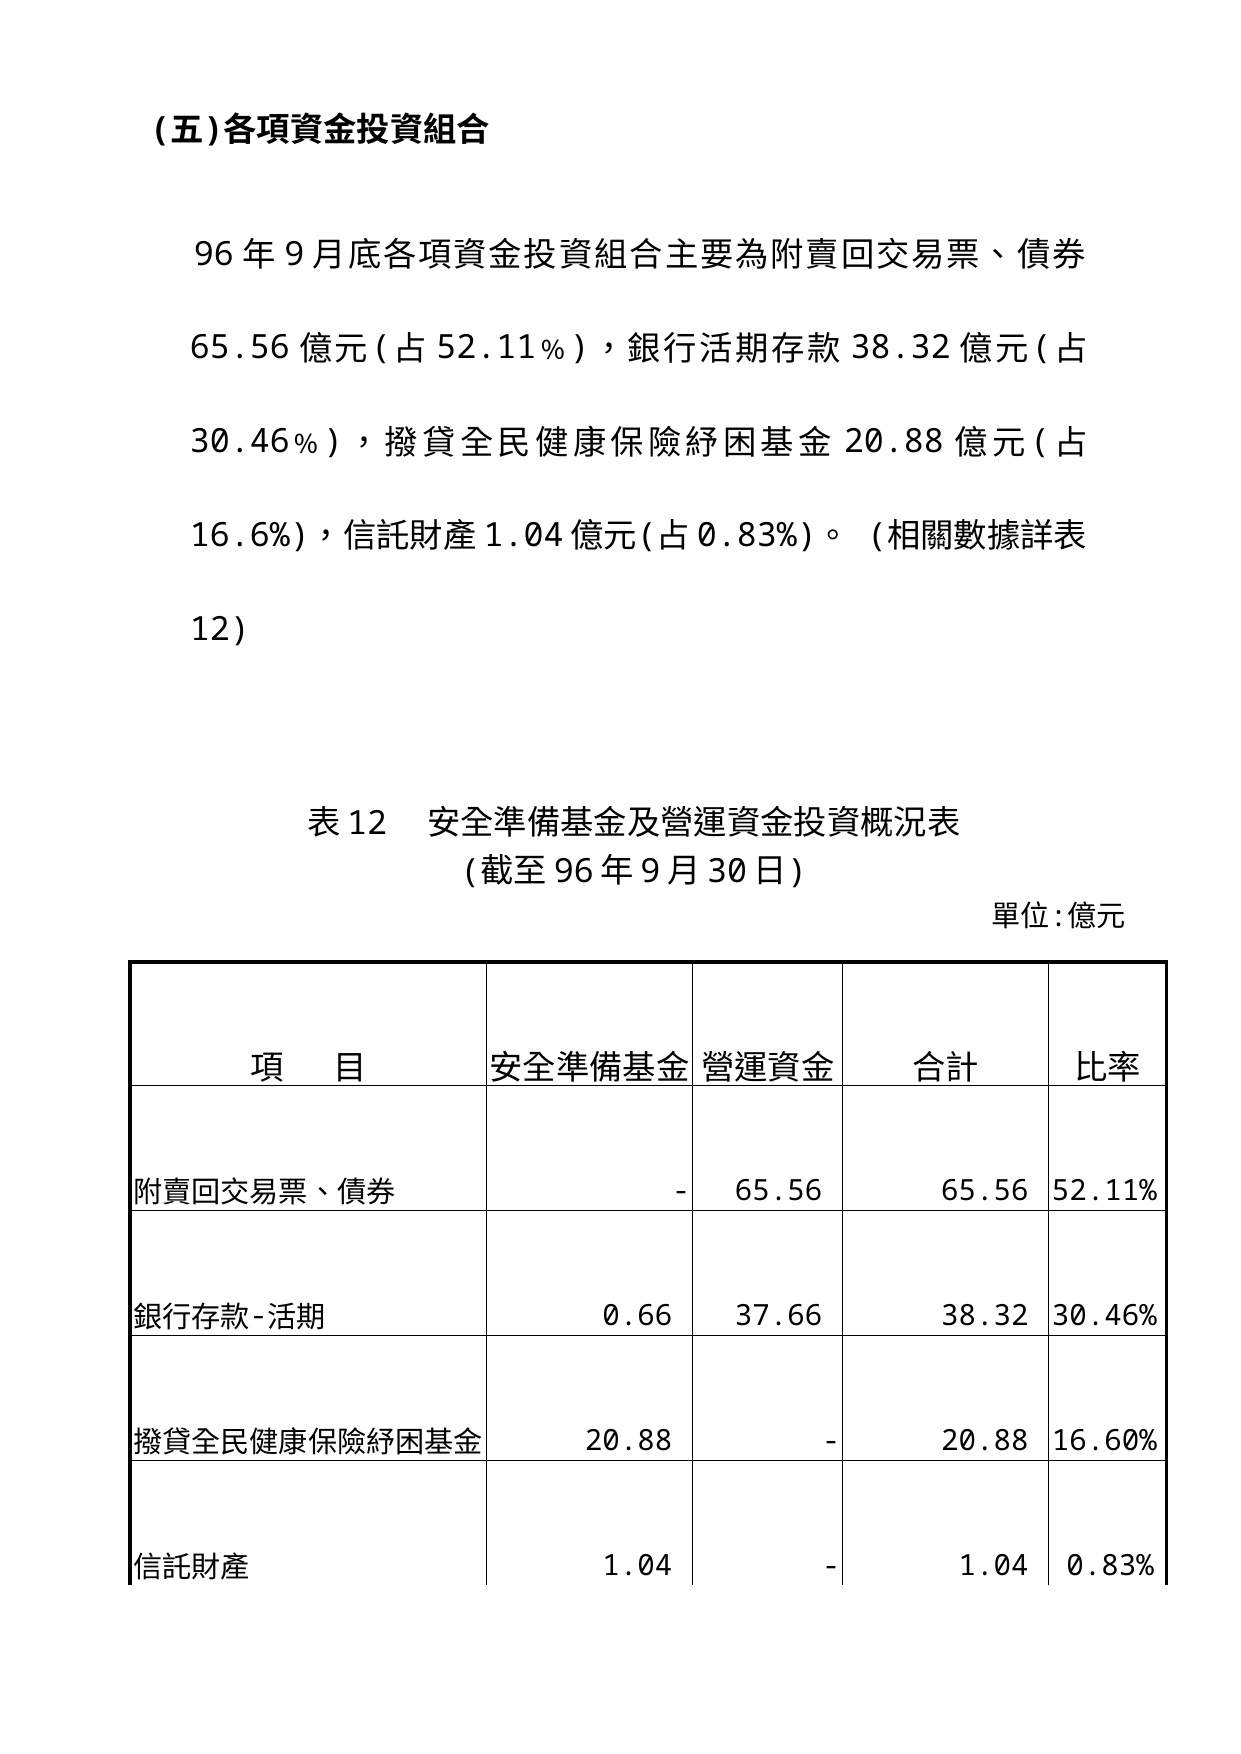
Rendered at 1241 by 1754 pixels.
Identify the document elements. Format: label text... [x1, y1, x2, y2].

table_header 項 目 [132, 964, 486, 1085]
table_cell - [693, 1461, 842, 1585]
table_cell 37.66 [693, 1211, 842, 1335]
table_cell 撥貸全民健康保險紓困基金 [132, 1336, 486, 1460]
table_header 比率 [1049, 964, 1165, 1085]
table_header 營運資金 [693, 964, 842, 1085]
table_cell 65.56 [843, 1086, 1048, 1210]
table_cell 附賣回交易票、債券 [132, 1086, 486, 1210]
text 96年9月底各項資金投資組合主要為附賣回交易票、債券65.56億元(占52.11﹪)，銀行活期存款38.32億元(占30.46﹪)，撥貸全民健康保險紓困基金20.88億元(占16.6%)，信託財產1.04億元(占0.83%)。 (相關數據詳表12) [189, 210, 1088, 648]
table_cell 30.46% [1049, 1211, 1165, 1335]
table_header 合計 [843, 964, 1048, 1085]
table_cell 20.88 [843, 1336, 1048, 1460]
table_cell 52.11% [1049, 1086, 1165, 1210]
table_cell 65.56 [693, 1086, 842, 1210]
table_cell - [487, 1086, 692, 1210]
table_cell 16.60% [1049, 1336, 1165, 1460]
text 單位:億元 [130, 892, 1125, 935]
table_cell 銀行存款-活期 [132, 1211, 486, 1335]
table_cell 20.88 [487, 1336, 692, 1460]
table_cell 38.32 [843, 1211, 1048, 1335]
text (五)各項資金投資組合 [130, 85, 1137, 148]
table_cell 信託財產 [132, 1461, 486, 1585]
table_cell 1.04 [487, 1461, 692, 1585]
text (截至96年9月30日) [130, 844, 1137, 892]
table_cell 0.83% [1049, 1461, 1165, 1585]
table_header 安全準備基金 [487, 964, 692, 1085]
table_cell - [693, 1336, 842, 1460]
table_cell 1.04 [843, 1461, 1048, 1585]
text 表12 安全準備基金及營運資金投資概況表 [130, 796, 1137, 844]
table_cell 0.66 [487, 1211, 692, 1335]
